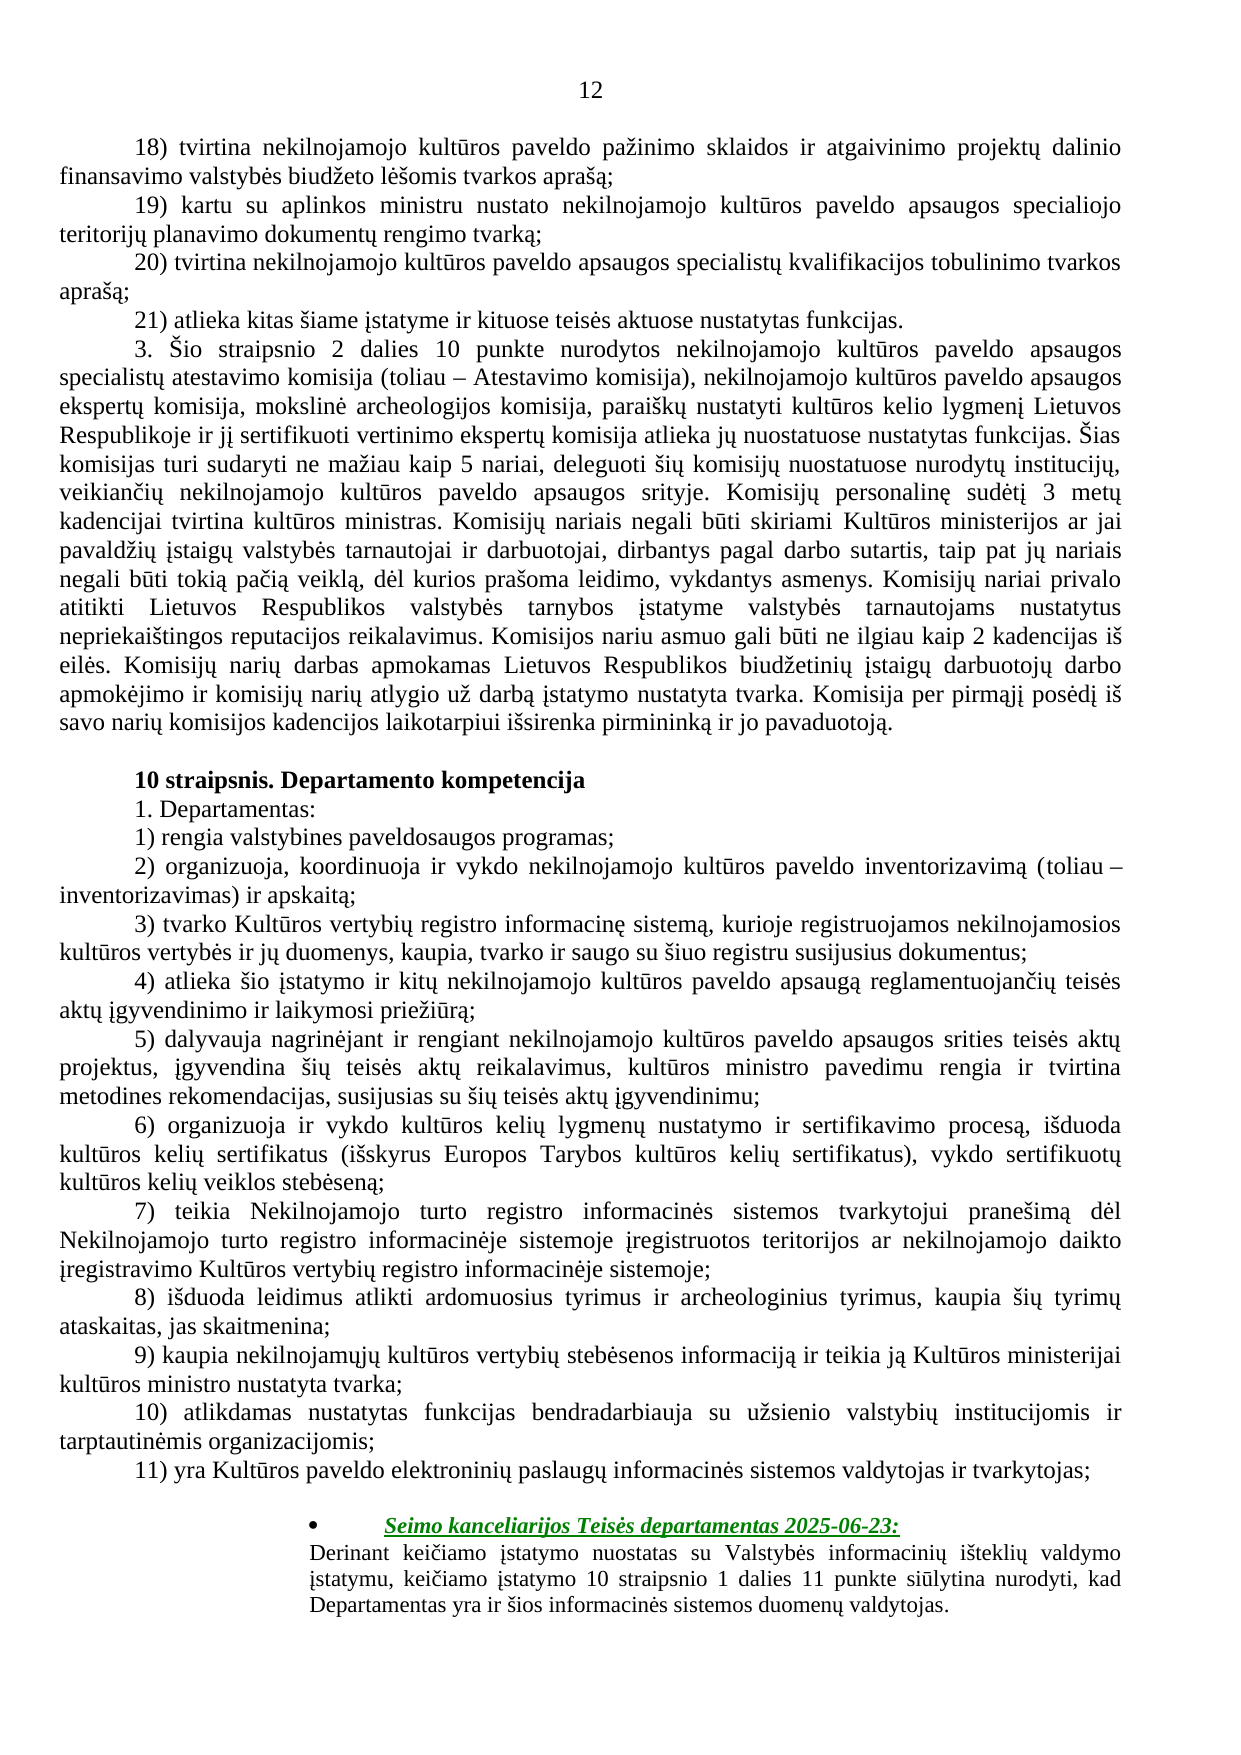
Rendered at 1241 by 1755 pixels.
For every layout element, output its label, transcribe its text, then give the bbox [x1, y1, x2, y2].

text 11) yra Kultūros paveldo elektroninių paslaugų informacinės sistemos valdytojas ir tvarkytojas; [59, 1455, 1122, 1484]
subtitle 10 straipsnis. Departamento kompetencija [59, 765, 1122, 794]
text  Seimo kanceliarijos Teisės departamentas 2025-06-23: [309, 1512, 1122, 1539]
text 19) kartu su aplinkos ministru nustato nekilnojamojo kultūros paveldo apsaugos specialiojo teritorijų planavimo dokumentų rengimo tvarką; [59, 190, 1122, 247]
text 20) tvirtina nekilnojamojo kultūros paveldo apsaugos specialistų kvalifikacijos tobulinimo tvarkos aprašą; [59, 247, 1122, 305]
text Derinant keičiamo įstatymo nuostatas su Valstybės informacinių išteklių valdymo įstatymu, keičiamo įstatymo 10 straipsnio 1 dalies 11 punkte siūlytina nurodyti, kad Departamentas yra ir šios informacinės sistemos duomenų valdytojas. [309, 1539, 1122, 1618]
text 9) kaupia nekilnojamųjų kultūros vertybių stebėsenos informaciją ir teikia ją Kultūros ministerijai kultūros ministro nustatyta tvarka; [59, 1340, 1122, 1397]
text 5) dalyvauja nagrinėjant ir rengiant nekilnojamojo kultūros paveldo apsaugos srities teisės aktų projektus, įgyvendina šių teisės aktų reikalavimus, kultūros ministro pavedimu rengia ir tvirtina metodines rekomendacijas, susijusias su šių teisės aktų įgyvendinimu; [59, 1024, 1122, 1110]
text 1. Departamentas: [59, 794, 1122, 822]
text 2) organizuoja, koordinuoja ir vykdo nekilnojamojo kultūros paveldo inventorizavimą (toliau – inventorizavimas) ir apskaitą; [59, 851, 1122, 909]
text 3. Šio straipsnio 2 dalies 10 punkte nurodytos nekilnojamojo kultūros paveldo apsaugos specialistų atestavimo komisija (toliau – Atestavimo komisija), nekilnojamojo kultūros paveldo apsaugos ekspertų komisija, mokslinė archeologijos komisija, paraiškų nustatyti kultūros kelio lygmenį Lietuvos Respublikoje ir jį sertifikuoti vertinimo ekspertų komisija atlieka jų nuostatuose nustatytas funkcijas. Šias komisijas turi sudaryti ne mažiau kaip 5 nariai, deleguoti šių komisijų nuostatuose nurodytų institucijų, veikiančių nekilnojamojo kultūros paveldo apsaugos srityje. Komisijų personalinę sudėtį 3 metų kadencijai tvirtina kultūros ministras. Komisijų nariais negali būti skiriami Kultūros ministerijos ar jai pavaldžių įstaigų valstybės tarnautojai ir darbuotojai, dirbantys pagal darbo sutartis, taip pat jų nariais negali būti tokią pačią veiklą, dėl kurios prašoma leidimo, vykdantys asmenys. Komisijų nariai privalo atitikti Lietuvos Respublikos valstybės tarnybos įstatyme valstybės tarnautojams nustatytus nepriekaištingos reputacijos reikalavimus. Komisijos nariu asmuo gali būti ne ilgiau kaip 2 kadencijas iš eilės. Komisijų narių darbas apmokamas Lietuvos Respublikos biudžetinių įstaigų darbuotojų darbo apmokėjimo ir komisijų narių atlygio už darbą įstatymo nustatyta tvarka. Komisija per pirmąjį posėdį iš savo narių komisijos kadencijos laikotarpiui išsirenka pirmininką ir jo pavaduotoją. [59, 334, 1122, 736]
text 6) organizuoja ir vykdo kultūros kelių lygmenų nustatymo ir sertifikavimo procesą, išduoda kultūros kelių sertifikatus (išskyrus Europos Tarybos kultūros kelių sertifikatus), vykdo sertifikuotų kultūros kelių veiklos stebėseną; [59, 1110, 1122, 1196]
text 1) rengia valstybines paveldosaugos programas; [59, 822, 1122, 851]
text 18) tvirtina nekilnojamojo kultūros paveldo pažinimo sklaidos ir atgaivinimo projektų dalinio finansavimo valstybės biudžeto lėšomis tvarkos aprašą; [59, 132, 1122, 190]
text 4) atlieka šio įstatymo ir kitų nekilnojamojo kultūros paveldo apsaugą reglamentuojančių teisės aktų įgyvendinimo ir laikymosi priežiūrą; [59, 966, 1122, 1024]
text 7) teikia Nekilnojamojo turto registro informacinės sistemos tvarkytojui pranešimą dėl Nekilnojamojo turto registro informacinėje sistemoje įregistruotos teritorijos ar nekilnojamojo daikto įregistravimo Kultūros vertybių registro informacinėje sistemoje; [59, 1196, 1122, 1282]
text 8) išduoda leidimus atlikti ardomuosius tyrimus ir archeologinius tyrimus, kaupia šių tyrimų ataskaitas, jas skaitmenina; [59, 1282, 1122, 1340]
text 10) atlikdamas nustatytas funkcijas bendradarbiauja su užsienio valstybių institucijomis ir tarptautinėmis organizacijomis; [59, 1397, 1122, 1455]
text 3) tvarko Kultūros vertybių registro informacinę sistemą, kurioje registruojamos nekilnojamosios kultūros vertybės ir jų duomenys, kaupia, tvarko ir saugo su šiuo registru susijusius dokumentus; [59, 909, 1122, 966]
text 21) atlieka kitas šiame įstatyme ir kituose teisės aktuose nustatytas funkcijas. [59, 305, 1122, 334]
